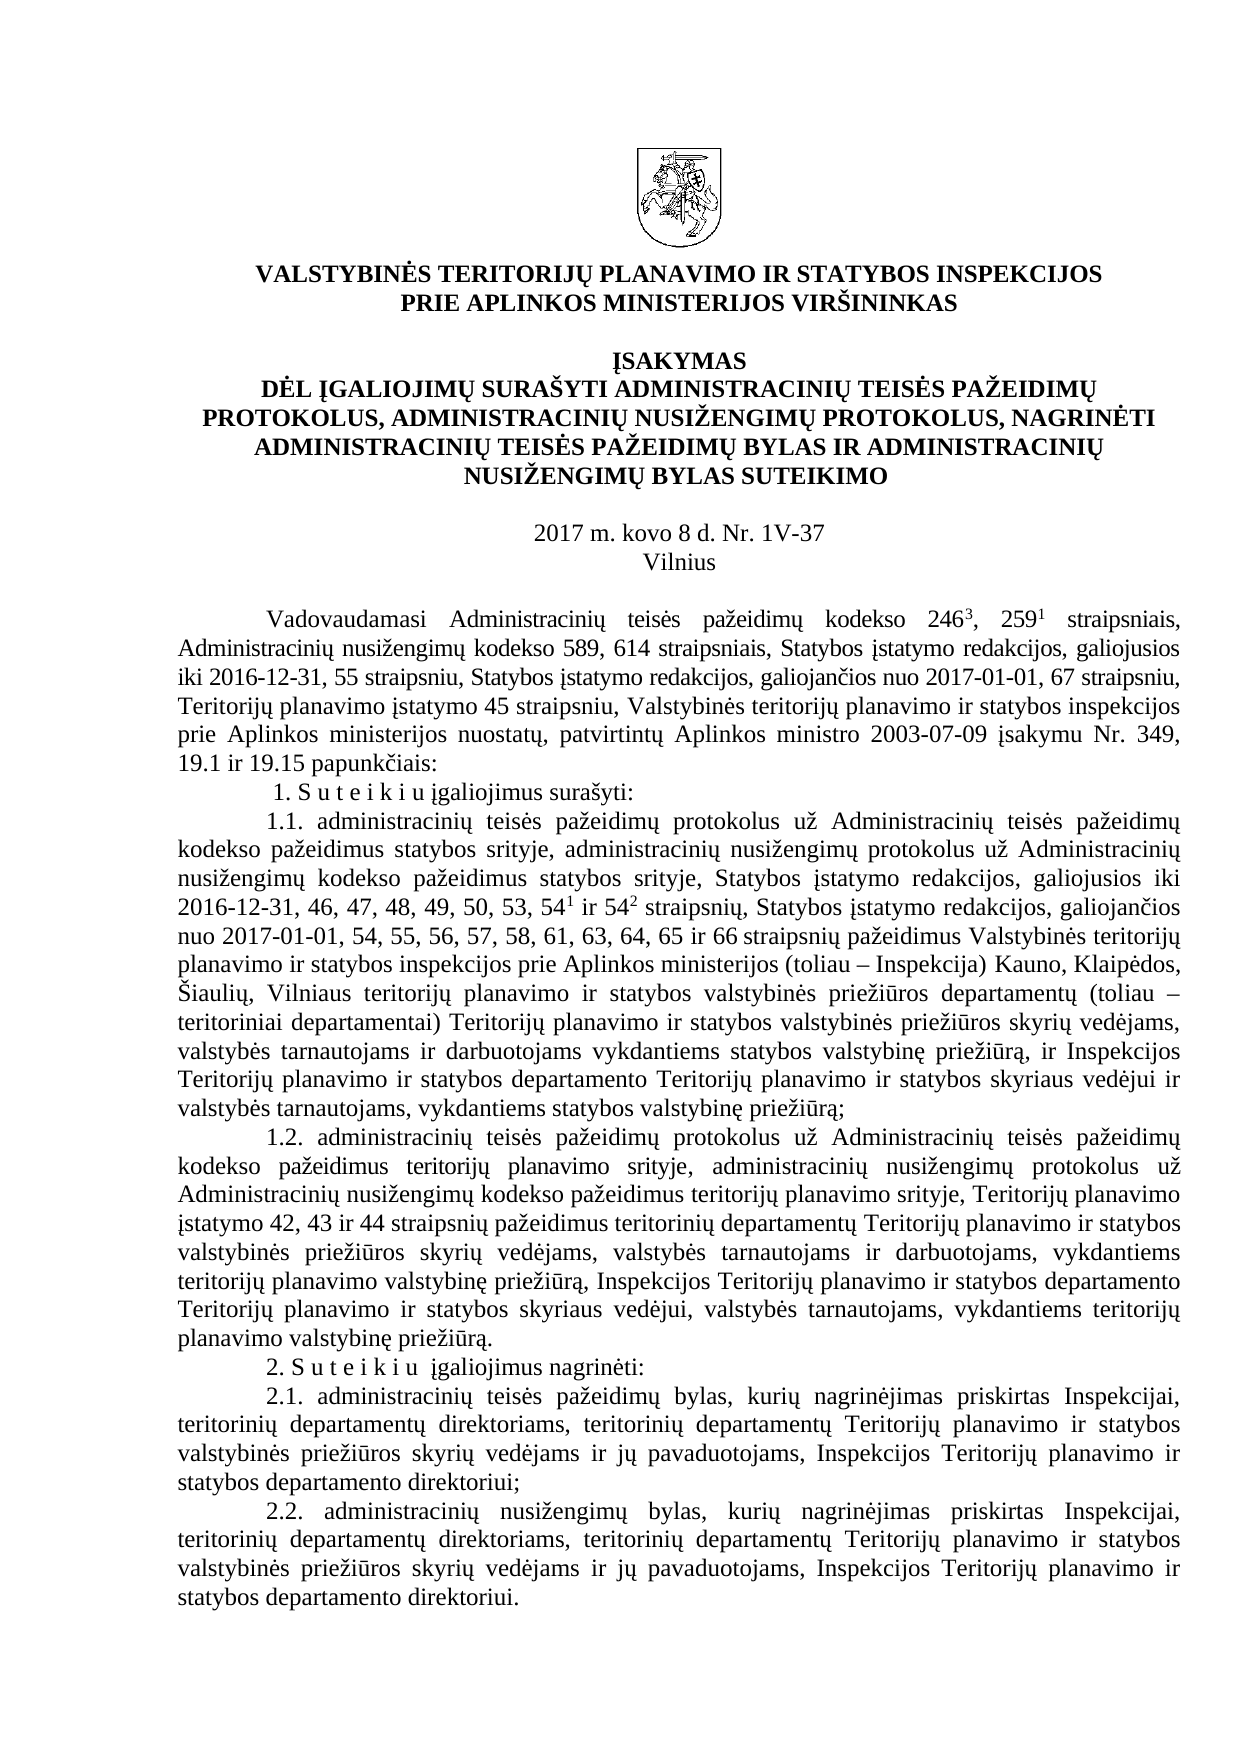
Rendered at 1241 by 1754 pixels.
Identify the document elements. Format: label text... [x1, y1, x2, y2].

text 1. S u t e i k i u įgaliojimus surašyti: [177, 777, 1181, 806]
text 1.2. administracinių teisės pažeidimų protokolus už Administracinių teisės pažeidimų kodekso pažeidimus teritorijų planavimo srityje, administracinių nusižengimų protokolus už Administracinių nusižengimų kodekso pažeidimus teritorijų planavimo srityje, Teritorijų planavimo įstatymo 42, 43 ir 44 straipsnių pažeidimus teritorinių departamentų Teritorijų planavimo ir statybos valstybinės priežiūros skyrių vedėjams, valstybės tarnautojams ir darbuotojams, vykdantiems teritorijų planavimo valstybinę priežiūrą, Inspekcijos Teritorijų planavimo ir statybos departamento Teritorijų planavimo ir statybos skyriaus vedėjui, valstybės tarnautojams, vykdantiems teritorijų planavimo valstybinę priežiūrą. [177, 1122, 1181, 1352]
text 2. S u t e i k i u įgaliojimus nagrinėti: [177, 1352, 1181, 1381]
text DĖL ĮGALIOJIMŲ SURAŠYTI ADMINISTRACINIŲ TEISĖS PAŽEIDIMŲ PROTOKOLUS, ADMINISTRACINIŲ NUSIŽENGIMŲ PROTOKOLUS, NAGRINĖTI ADMINISTRACINIŲ TEISĖS PAŽEIDIMŲ BYLAS IR ADMINISTRACINIŲ NUSIŽENGIMŲ BYLAS SUTEIKIMO [177, 374, 1181, 489]
text Vadovaudamasi Administracinių teisės pažeidimų kodekso 2463, 2591 straipsniais, Administracinių nusižengimų kodekso 589, 614 straipsniais, Statybos įstatymo redakcijos, galiojusios iki 2016-12-31, 55 straipsniu, Statybos įstatymo redakcijos, galiojančios nuo 2017-01-01, 67 straipsniu, Teritorijų planavimo įstatymo 45 straipsniu, Valstybinės teritorijų planavimo ir statybos inspekcijos prie Aplinkos ministerijos nuostatų, patvirtintų Aplinkos ministro 2003-07-09 įsakymu Nr. 349, 19.1 ir 19.15 papunkčiais: [177, 604, 1181, 777]
text 1.1. administracinių teisės pažeidimų protokolus už Administracinių teisės pažeidimų kodekso pažeidimus statybos srityje, administracinių nusižengimų protokolus už Administracinių nusižengimų kodekso pažeidimus statybos srityje, Statybos įstatymo redakcijos, galiojusios iki 2016-12-31, 46, 47, 48, 49, 50, 53, 541 ir 542 straipsnių, Statybos įstatymo redakcijos, galiojančios nuo 2017-01-01, 54, 55, 56, 57, 58, 61, 63, 64, 65 ir 66 straipsnių pažeidimus Valstybinės teritorijų planavimo ir statybos inspekcijos prie Aplinkos ministerijos (toliau – Inspekcija) Kauno, Klaipėdos, Šiaulių, Vilniaus teritorijų planavimo ir statybos valstybinės priežiūros departamentų (toliau – teritoriniai departamentai) Teritorijų planavimo ir statybos valstybinės priežiūros skyrių vedėjams, valstybės tarnautojams ir darbuotojams vykdantiems statybos valstybinę priežiūrą, ir Inspekcijos Teritorijų planavimo ir statybos departamento Teritorijų planavimo ir statybos skyriaus vedėjui ir valstybės tarnautojams, vykdantiems statybos valstybinę priežiūrą; [177, 806, 1181, 1122]
text 2017 m. kovo 8 d. Nr. 1V-37 [177, 518, 1181, 547]
text 2.1. administracinių teisės pažeidimų bylas, kurių nagrinėjimas priskirtas Inspekcijai, teritorinių departamentų direktoriams, teritorinių departamentų Teritorijų planavimo ir statybos valstybinės priežiūros skyrių vedėjams ir jų pavaduotojams, Inspekcijos Teritorijų planavimo ir statybos departamento direktoriui; [177, 1381, 1181, 1496]
text ĮSAKYMAS [177, 346, 1181, 374]
text prie aplinkos ministerijos viršininkas [177, 288, 1181, 317]
text valstybinės teritorijų planavimo ir statybos inspekcijos [177, 259, 1181, 288]
text Vilnius [177, 547, 1181, 576]
text 2.2. administracinių nusižengimų bylas, kurių nagrinėjimas priskirtas Inspekcijai, teritorinių departamentų direktoriams, teritorinių departamentų Teritorijų planavimo ir statybos valstybinės priežiūros skyrių vedėjams ir jų pavaduotojams, Inspekcijos Teritorijų planavimo ir statybos departamento direktoriui. [177, 1496, 1181, 1611]
